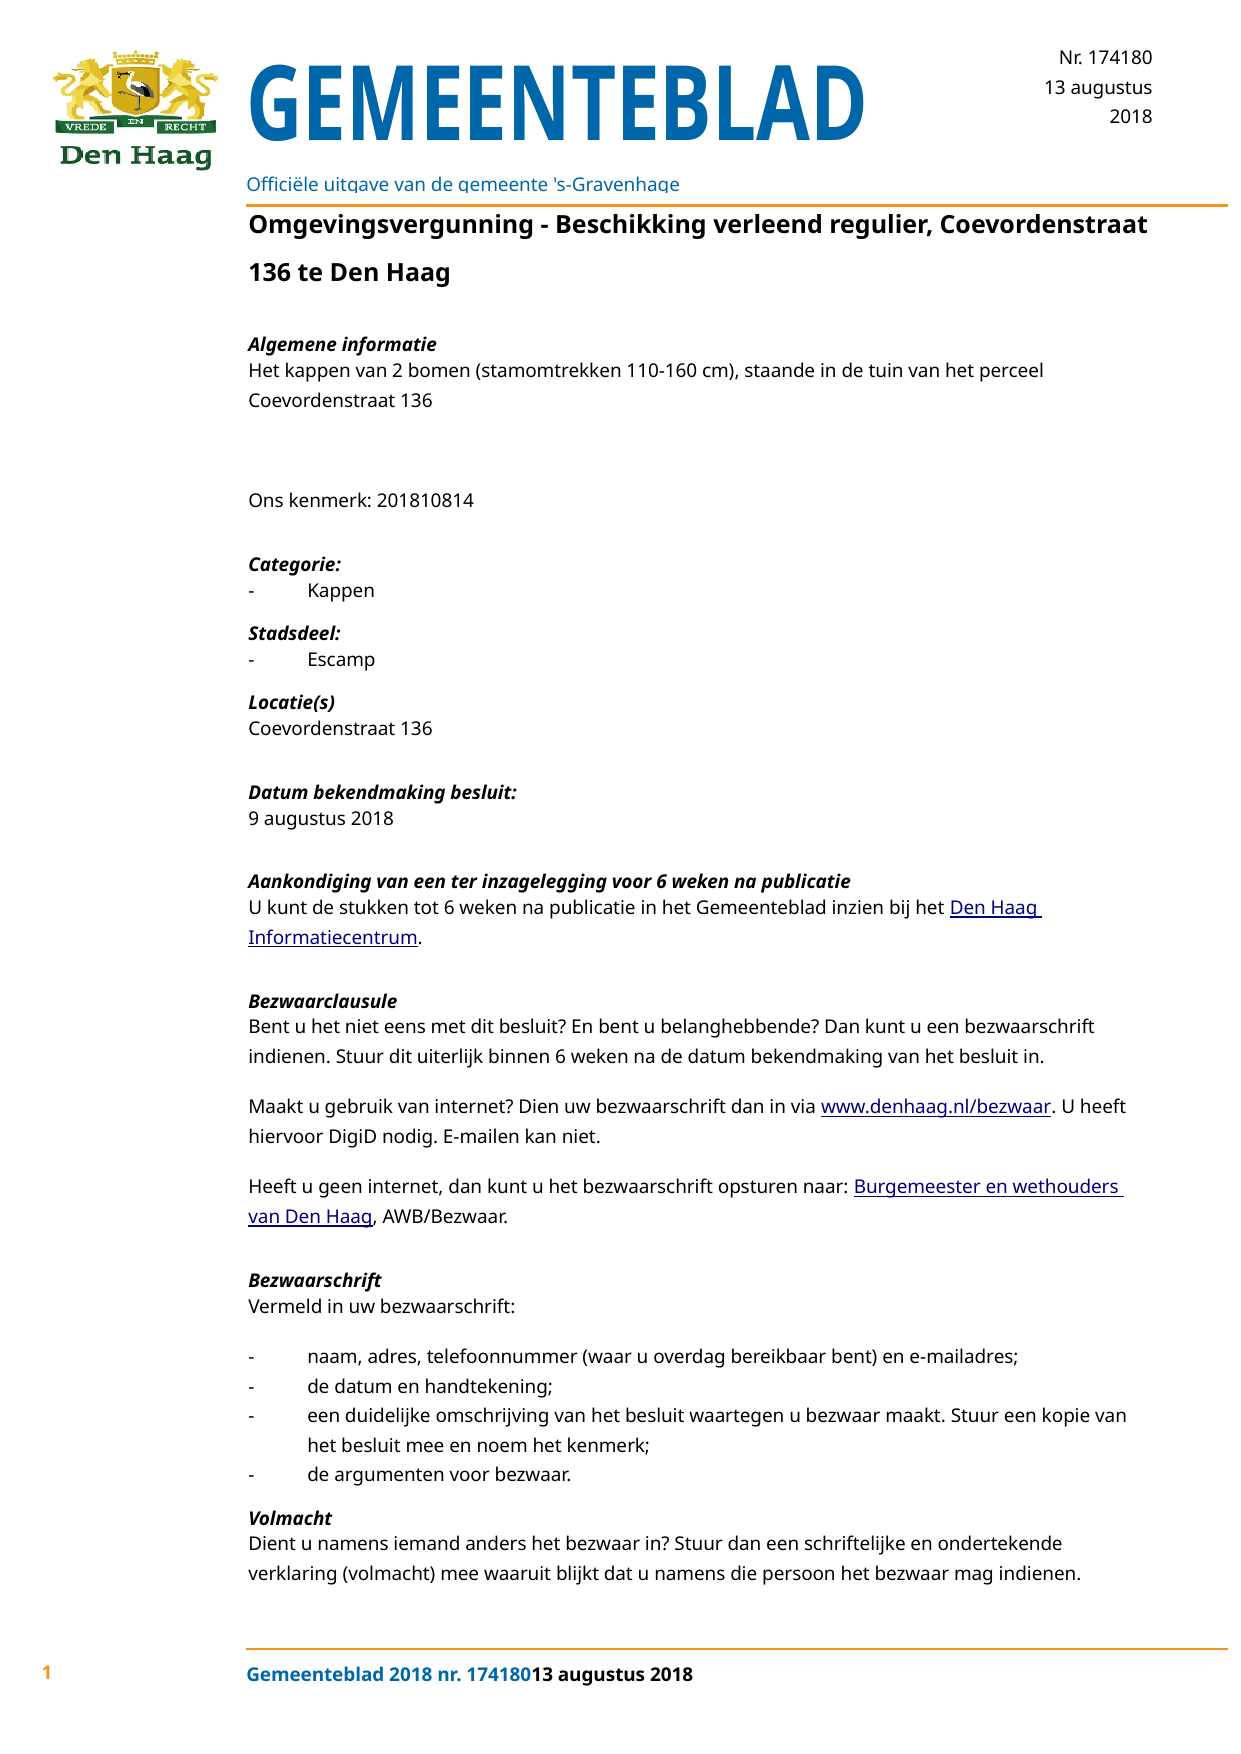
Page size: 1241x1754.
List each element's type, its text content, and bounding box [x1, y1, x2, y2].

text Heeft u geen internet, dan kunt u het bezwaarschrift opsturen naar: Burgemeester en wethouders van Den Haag, AWB/Bezwaar. [248, 1174, 1152, 1229]
text 9 augustus 2018 [248, 805, 1152, 830]
text Ons kenmerk: 201810814 [248, 488, 1152, 513]
text Bezwaarschrift [248, 1267, 1152, 1293]
list Escamp [248, 646, 1152, 672]
text Dient u namens iemand anders het bezwaar in? Stuur dan een schriftelijke en ondertekende verklaring (volmacht) mee waaruit blijkt dat u namens die persoon het bezwaar mag indienen. [248, 1531, 1152, 1586]
text Maakt u gebruik van internet? Dien uw bezwaarschrift dan in via www.denhaag.nl/bezwaar. U heeft hiervoor DigiD nodig. E-mailen kan niet. [248, 1094, 1152, 1149]
text Aankondiging van een ter inzagelegging voor 6 weken na publicatie [248, 869, 1152, 894]
text Categorie: [248, 552, 1152, 577]
text Algemene informatie [248, 331, 1152, 357]
text Coevordenstraat 136 [248, 715, 1152, 741]
text Bent u het niet eens met dit besluit? En bent u belanghebbende? Dan kunt u een bezwaarschrift indienen. Stuur dit uiterlijk binnen 6 weken na de datum bekendmaking van het besluit in. [248, 1014, 1152, 1069]
text Omgevingsvergunning - Beschikking verleend regulier, Coevordenstraat 136 te Den Haag [248, 207, 1152, 288]
list een duidelijke omschrijving van het besluit waartegen u bezwaar maakt. Stuur een kopie van het besluit mee en noem het kenmerk; [248, 1402, 1152, 1458]
list naam, adres, telefoonnummer (waar u overdag bereikbaar bent) en e-mailadres; [248, 1343, 1152, 1369]
picture [41, 47, 231, 172]
list de datum en handtekening; [248, 1373, 1152, 1399]
list de argumenten voor bezwaar. [248, 1462, 1152, 1487]
text Stadsdeel: [248, 620, 1152, 646]
text U kunt de stukken tot 6 weken na publicatie in het Gemeenteblad inzien bij het Den Haag Informatiecentrum. [248, 894, 1152, 950]
text Locatie(s) [248, 689, 1152, 715]
text Volmacht [248, 1505, 1152, 1531]
text Bezwaarclausule [248, 988, 1152, 1014]
text Datum bekendmaking besluit: [248, 779, 1152, 805]
list Kappen [248, 577, 1152, 603]
text Vermeld in uw bezwaarschrift: [248, 1293, 1152, 1319]
text Het kappen van 2 bomen (stamomtrekken 110-160 cm), staande in de tuin van het perceel Coevordenstraat 136 [248, 357, 1152, 412]
